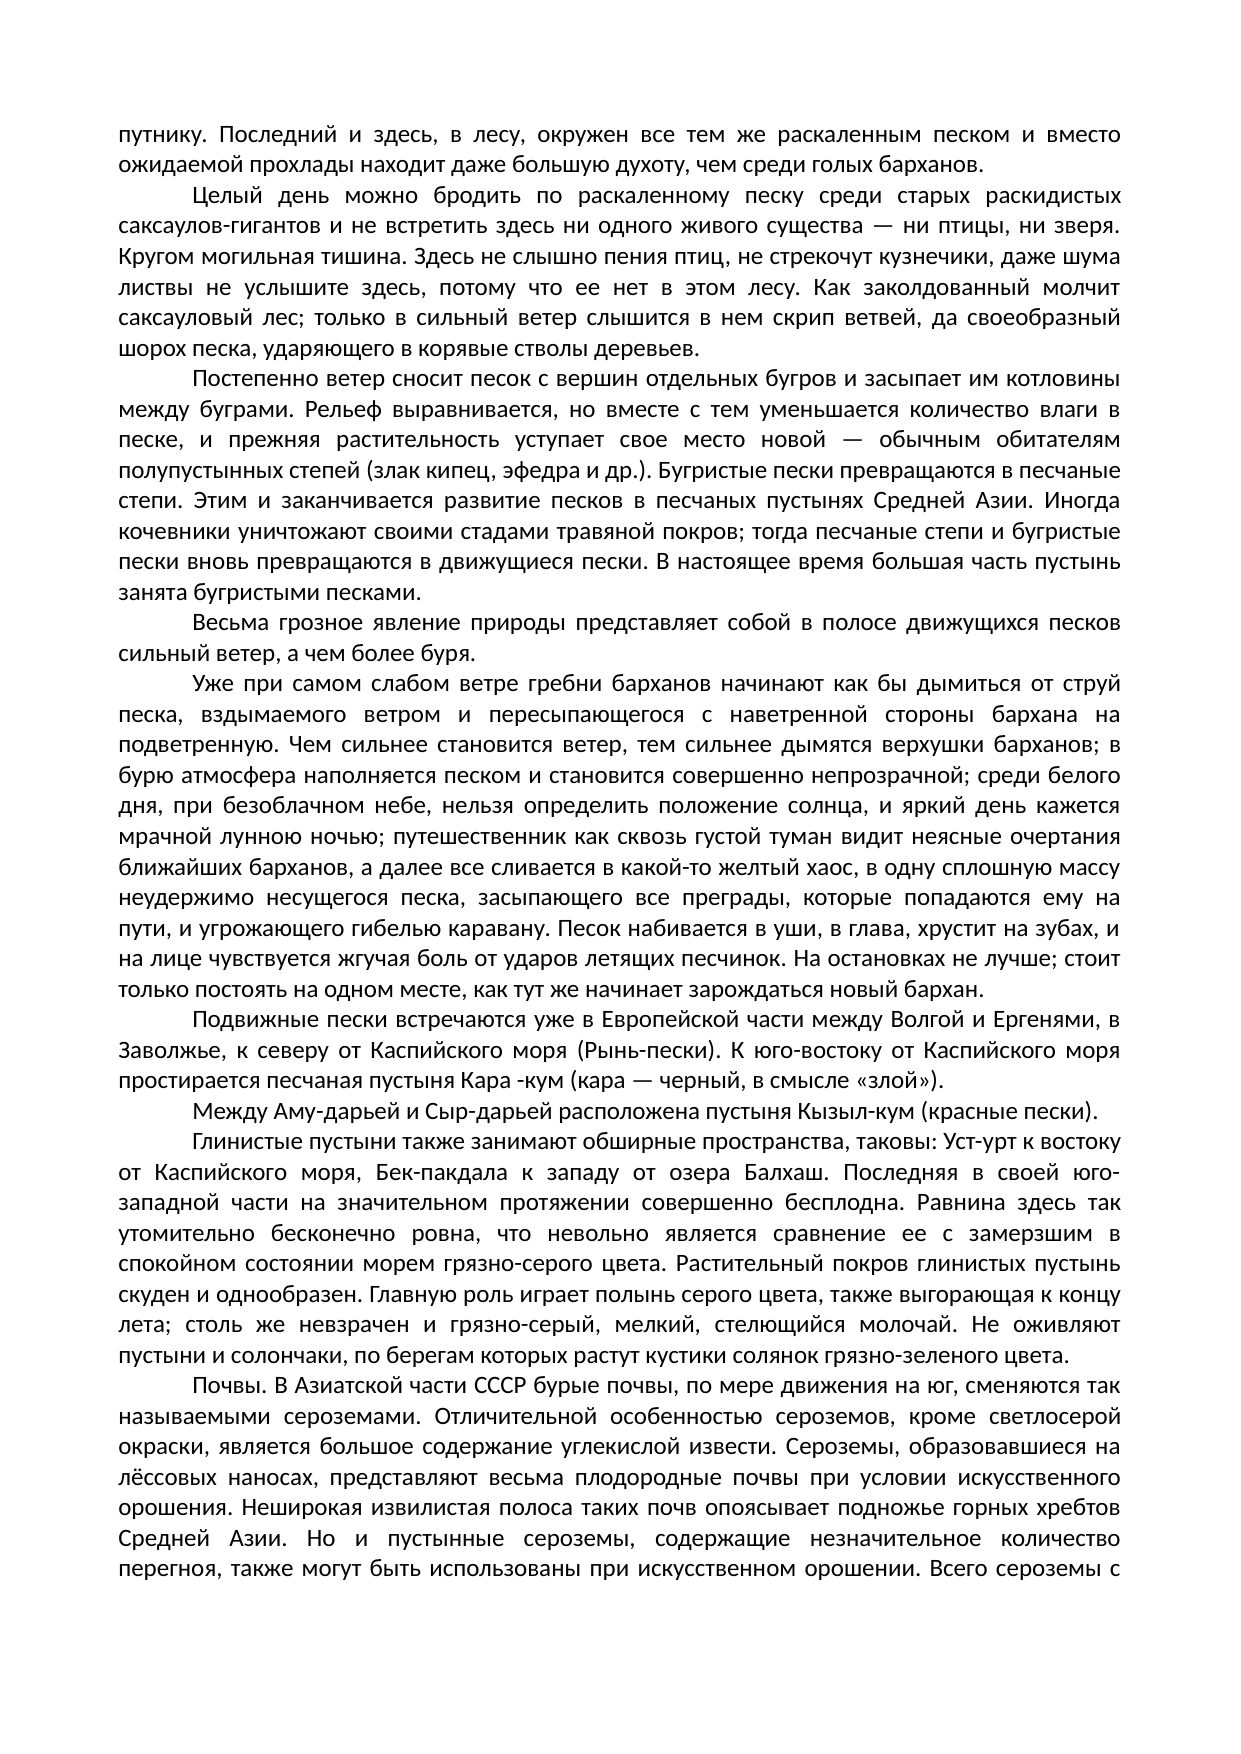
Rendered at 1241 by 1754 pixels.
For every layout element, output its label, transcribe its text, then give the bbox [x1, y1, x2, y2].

text Целый день можно бродить по раскаленному песку среди старых раскидистых саксаулов-гигантов и не встретить здесь ни одного живого существа — ни птицы, ни зверя. Кругом могильная тишина. Здесь не слышно пения птиц, не стрекочут кузнечики, даже шума листвы не услышите здесь, потому что ее нет в этом лесу. Как заколдованный молчит саксауловый лес; только в сильный ветер слышится в нем скрип ветвей, да своеобразный шорох песка, ударяющего в корявые стволы деревьев. [118, 179, 1122, 362]
text Глинистые пустыни также занимают обширные пространства, таковы: Уст-урт к востоку от Каспийского моря, Бек-пакдала к западу от озера Балхаш. Последняя в своей юго-западной части на значительном протяжении совершенно бесплодна. Равнина здесь так утомительно бесконечно ровна, что невольно является сравнение ее с замерзшим в спокойном состоянии морем грязно-серого цвета. Растительный покров глинистых пустынь скуден и однообразен. Главную роль играет полынь серого цвета, также выгорающая к концу лета; столь же невзрачен и грязно-серый, мелкий, стелющийся молочай. Не оживляют пустыни и солончаки, по берегам которых растут кустики солянок грязно-зеленого цвета. [118, 1125, 1122, 1369]
text Почвы. В Азиатской части СССР бурые почвы, по мере движения на юг, сменяются так называемыми сероземами. Отличительной особенностью сероземов, кроме светлосерой окраски, является большое содержание углекислой извести. Сероземы, образовавшиеся на лёссовых наносах, представляют весьма плодородные почвы при условии искусственного орошения. Неширокая извилистая полоса таких почв опоясывает подножье горных хребтов Средней Азии. Но и пустынные сероземы, содержащие незначительное количество перегноя, также могут быть использованы при искусственном орошении. Всего сероземы с [118, 1369, 1122, 1583]
text Уже при самом слабом ветре гребни барханов начинают как бы дымиться от струй песка, вздымаемого ветром и пересыпающегося с наветренной стороны бархана на подветренную. Чем сильнее становится ветер, тем сильнее дымятся верхушки барханов; в бурю атмосфера наполняется песком и становится совершенно непрозрачной; среди белого дня, при безоблачном небе, нельзя определить положение солнца, и яркий день кажется мрачной лунною ночью; путешественник как сквозь густой туман видит неясные очертания ближайших барханов, а далее все сливается в какой-то желтый хаос, в одну сплошную массу неудержимо несущегося песка, засыпающего все преграды, которые попадаются ему на пути, и угрожающего гибелью каравану. Песок набивается в уши, в глава, хрустит на зубах, и на лице чувствуется жгучая боль от ударов летящих песчинок. На остановках не лучше; стоит только постоять на одном месте, как тут же начинает зарождаться новый бархан. [118, 667, 1122, 1003]
text Подвижные пески встречаются уже в Европейской части между Волгой и Ергенями, в Заволжье, к северу от Каспийского моря (Рынь-пески). К юго-востоку от Каспийского моря простирается песчаная пустыня Кара -кум (кара — черный, в смысле «злой»). [118, 1003, 1122, 1095]
text Между Аму-дарьей и Сыр-дарьей расположена пустыня Кызыл-кум (красные пески). [118, 1095, 1122, 1125]
text путнику. Последний и здесь, в лесу, окружен все тем же раскаленным песком и вместо ожидаемой прохлады находит даже большую духоту, чем среди голых барханов. [118, 118, 1122, 179]
text Постепенно ветер сносит песок с вершин отдельных бугров и засыпает им котловины между буграми. Рельеф выравнивается, но вместе с тем уменьшается количество влаги в песке, и прежняя растительность уступает свое место новой — обычным обитателям полупустынных степей (злак кипец, эфедра и др.). Бугристые пески превращаются в песчаные степи. Этим и заканчивается развитие песков в песчаных пустынях Средней Азии. Иногда кочевники уничтожают своими стадами травяной покров; тогда песчаные степи и бугристые пески вновь превращаются в движущиеся пески. В настоящее время большая часть пустынь занята бугристыми песками. [118, 362, 1122, 606]
text Весьма грозное явление природы представляет собой в полосе движущихся песков сильный ветер, а чем более буря. [118, 606, 1122, 667]
